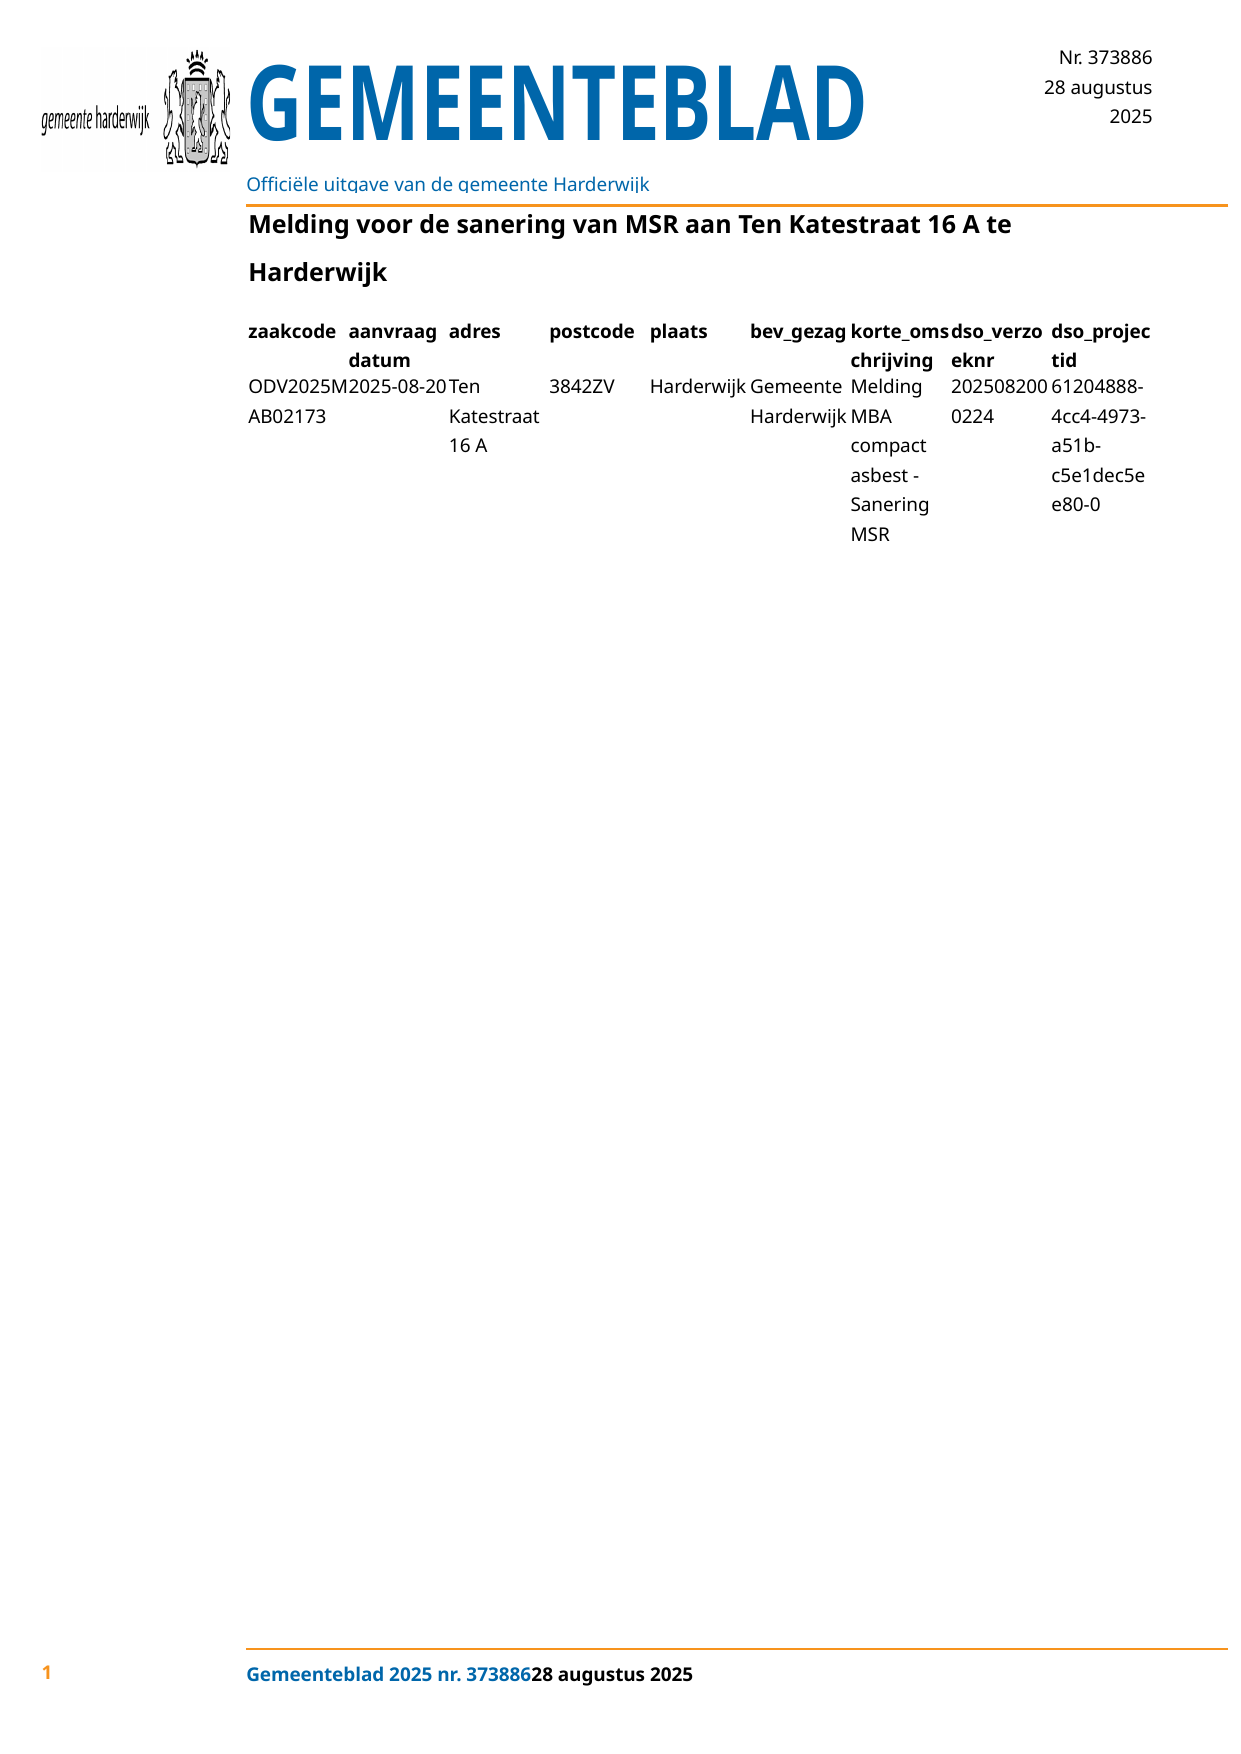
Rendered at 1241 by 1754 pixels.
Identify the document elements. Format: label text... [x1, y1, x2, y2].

table_header plaats [650, 318, 750, 373]
table_cell 2025082000224 [951, 373, 1051, 547]
table_cell Gemeente Harderwijk [750, 373, 850, 547]
table_header zaakcode [248, 318, 348, 373]
table_header aanvraagdatum [348, 318, 449, 373]
table_cell Harderwijk [650, 373, 750, 547]
table_header korte_omschrijving [850, 318, 951, 373]
picture [41, 47, 231, 172]
table_cell Ten Katestraat 16 A [449, 373, 549, 547]
table_cell 3842ZV [549, 373, 649, 547]
table_cell Melding MBA compact asbest - Sanering MSR [850, 373, 951, 547]
table_cell ODV2025MAB02173 [248, 373, 348, 547]
table_cell 2025-08-20 [348, 373, 449, 547]
table_header bev_gezag [750, 318, 850, 373]
table_header postcode [549, 318, 649, 373]
table_header dso_verzoeknr [951, 318, 1051, 373]
table_cell 61204888-4cc4-4973-a51b-c5e1dec5ee80-0 [1051, 373, 1152, 547]
table_header adres [449, 318, 549, 373]
text Melding voor de sanering van MSR aan Ten Katestraat 16 A te Harderwijk [248, 207, 1152, 288]
table_header dso_projectid [1051, 318, 1152, 373]
